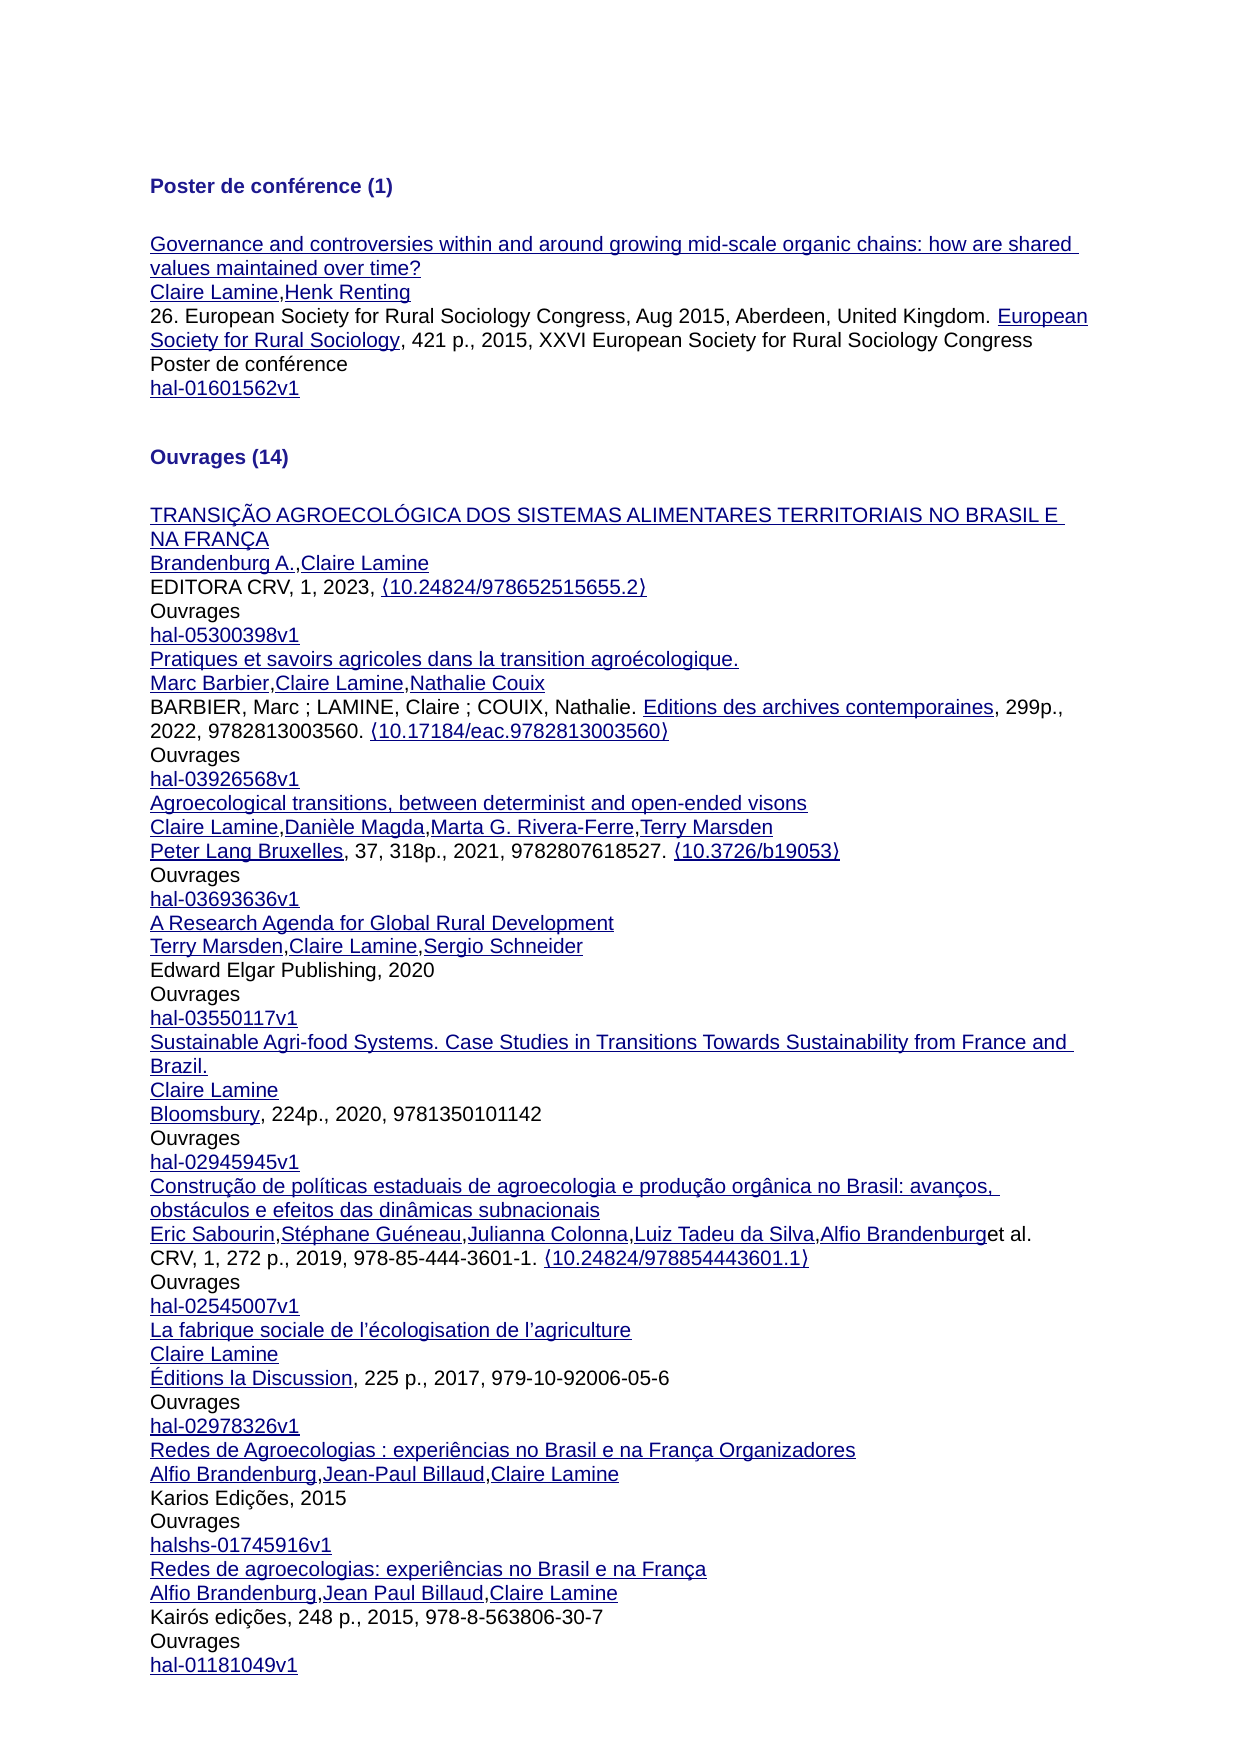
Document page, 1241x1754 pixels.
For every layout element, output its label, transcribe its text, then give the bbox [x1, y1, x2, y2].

table_cell Redes de agroecologias: experiências no Brasil e na França Alfio Brandenburg,Jean Paul Billaud,Claire Lamine Kairós edições, 248 p., 2015, 978-8-563806-30-7 Ouvrages hal-01181049v1 [150, 1557, 1090, 1677]
table_cell Agroecological transitions, between determinist and open-ended visons Claire Lamine,Danièle Magda,Marta G. Rivera-Ferre,Terry Marsden Peter Lang Bruxelles, 37, 318p., 2021, 9782807618527. ⟨10.3726/b19053⟩ Ouvrages hal-03693636v1 [150, 791, 1090, 910]
table_header TRANSIÇÃO AGROECOLÓGICA DOS SISTEMAS ALIMENTARES TERRITORIAIS NO BRASIL E NA FRANÇA Brandenburg A.,Claire Lamine EDITORA CRV, 1, 2023, ⟨10.24824/978652515655.2⟩ Ouvrages hal-05300398v1 [150, 503, 1090, 647]
table_cell Redes de Agroecologias : experiências no Brasil e na França Organizadores Alfio Brandenburg,Jean-Paul Billaud,Claire Lamine Karios Edições, 2015 Ouvrages halshs-01745916v1 [150, 1438, 1090, 1557]
table_cell A Research Agenda for Global Rural Development Terry Marsden,Claire Lamine,Sergio Schneider Edward Elgar Publishing, 2020 Ouvrages hal-03550117v1 [150, 910, 1090, 1030]
table_cell La fabrique sociale de l’écologisation de l’agriculture Claire Lamine Éditions la Discussion, 225 p., 2017, 979-10-92006-05-6 Ouvrages hal-02978326v1 [150, 1318, 1090, 1437]
subtitle Ouvrages (14) [150, 445, 1090, 469]
table_cell Construção de políticas estaduais de agroecologia e produção orgânica no Brasil: avanços, obstáculos e efeitos das dinâmicas subnacionais Eric Sabourin,Stéphane Guéneau,Julianna Colonna,Luiz Tadeu da Silva,Alfio Brandenburget al. CRV, 1, 272 p., 2019, 978-85-444-3601-1. ⟨10.24824/978854443601.1⟩ Ouvrages hal-02545007v1 [150, 1174, 1090, 1318]
table_cell Pratiques et savoirs agricoles dans la transition agroécologique. Marc Barbier,Claire Lamine,Nathalie Couix BARBIER, Marc ; LAMINE, Claire ; COUIX, Nathalie. Editions des archives contemporaines, 299p., 2022, 9782813003560. ⟨10.17184/eac.9782813003560⟩ Ouvrages hal-03926568v1 [150, 647, 1090, 791]
subtitle Poster de conférence (1) [150, 174, 1090, 198]
table_header Governance and controversies within and around growing mid-scale organic chains: how are shared values maintained over time? Claire Lamine,Henk Renting 26. European Society for Rural Sociology Congress, Aug 2015, Aberdeen, United Kingdom. European Society for Rural Sociology, 421 p., 2015, XXVI European Society for Rural Sociology Congress Poster de conférence hal-01601562v1 [150, 232, 1090, 400]
table_cell Sustainable Agri-food Systems. Case Studies in Transitions Towards Sustainability from France and Brazil. Claire Lamine Bloomsbury, 224p., 2020, 9781350101142 Ouvrages hal-02945945v1 [150, 1030, 1090, 1174]
